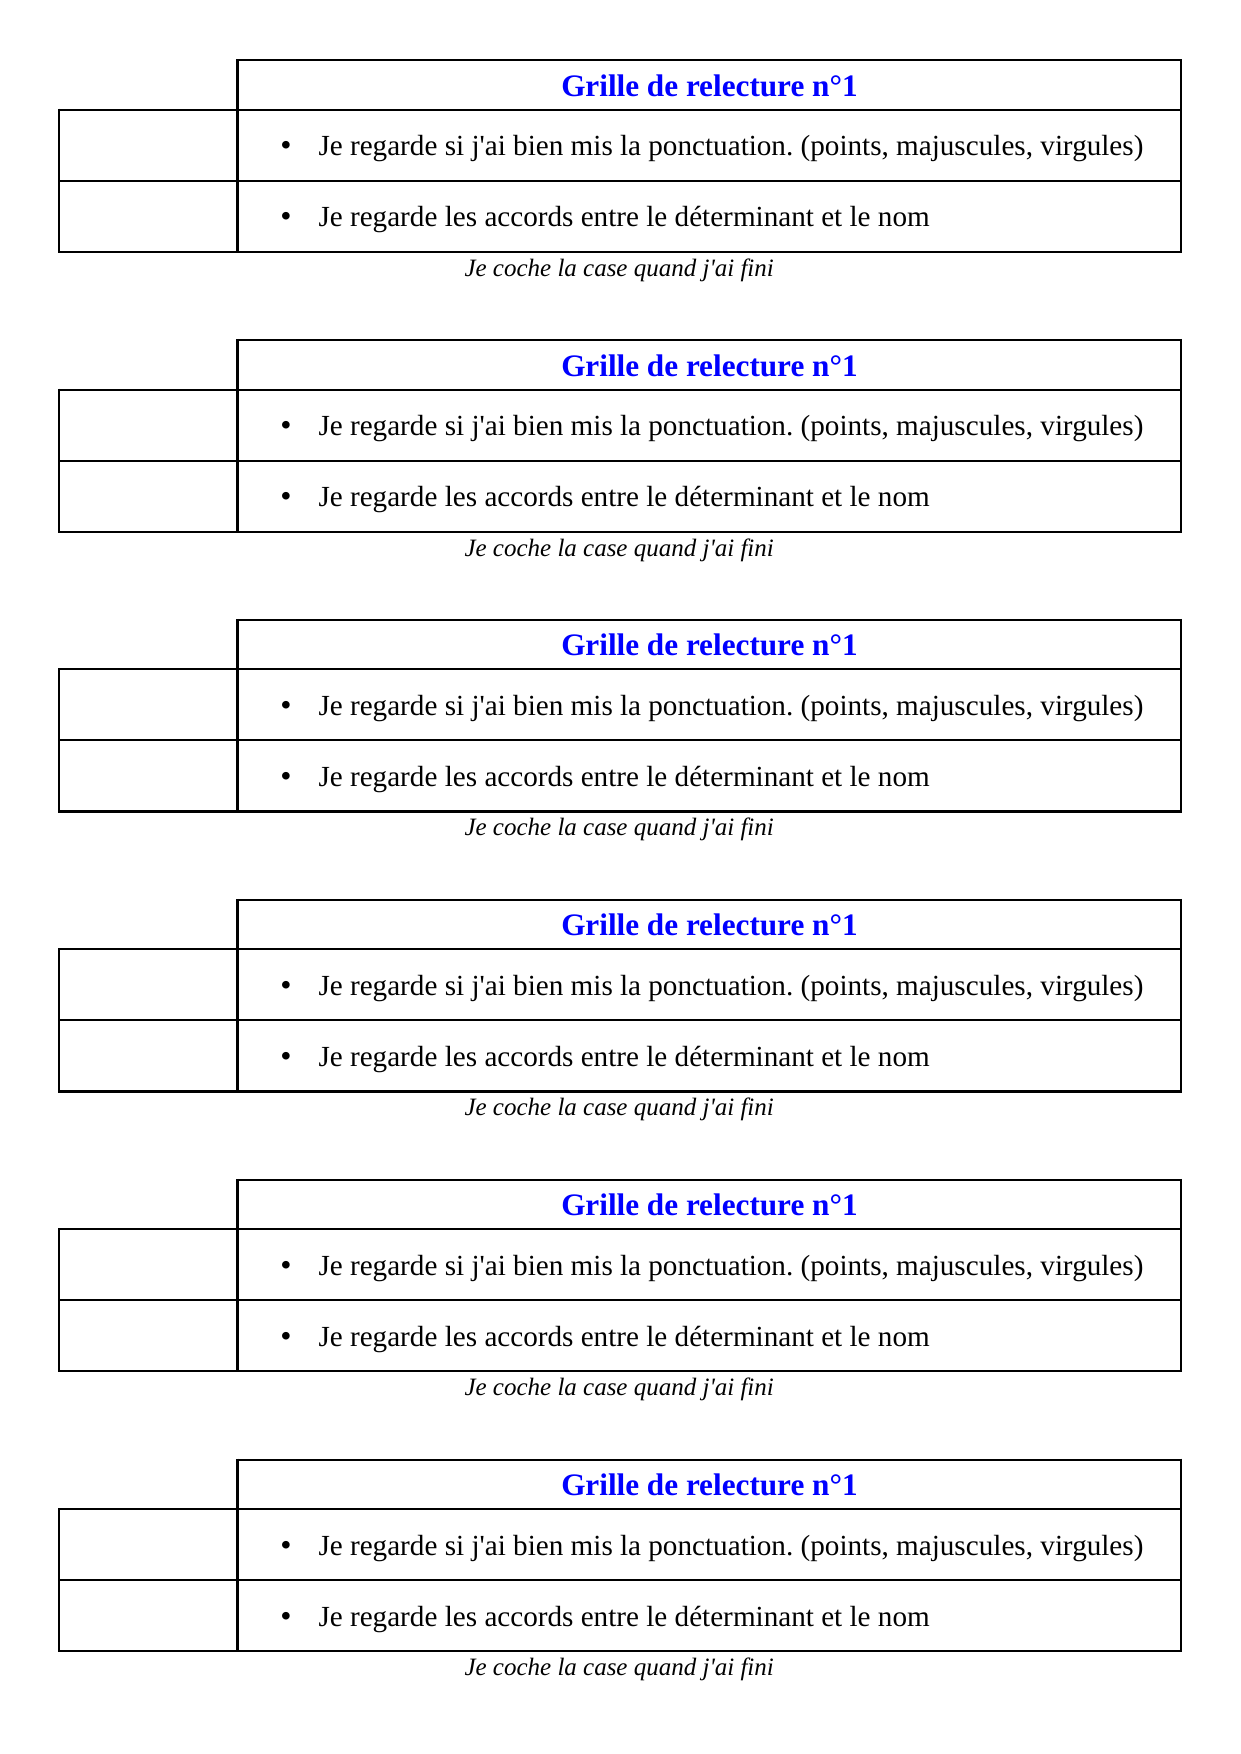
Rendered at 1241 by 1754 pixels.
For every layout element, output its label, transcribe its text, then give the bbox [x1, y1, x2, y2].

table_header [59, 59, 236, 108]
table_header Grille de relecture n°1 [239, 1181, 1180, 1228]
table_header [59, 899, 236, 948]
table_cell [60, 1581, 236, 1650]
table_header [59, 619, 236, 668]
table_header [59, 339, 236, 388]
table_cell [60, 462, 236, 531]
table_cell Je regarde si j'ai bien mis la ponctuation. (points, majuscules, virgules) [239, 670, 1180, 739]
table_cell Je regarde si j'ai bien mis la ponctuation. (points, majuscules, virgules) [239, 1230, 1180, 1299]
table_cell Je regarde les accords entre le déterminant et le nom [239, 182, 1180, 251]
table_cell [60, 391, 236, 459]
table_header Grille de relecture n°1 [239, 901, 1180, 948]
table_cell [60, 111, 236, 179]
text Je coche la case quand j'ai fini [59, 1652, 1181, 1681]
text Je coche la case quand j'ai fini [59, 813, 1181, 841]
table_header Grille de relecture n°1 [239, 341, 1180, 388]
text Je coche la case quand j'ai fini [59, 1372, 1181, 1401]
table_cell Je regarde les accords entre le déterminant et le nom [239, 1301, 1180, 1370]
table_cell Je regarde si j'ai bien mis la ponctuation. (points, majuscules, virgules) [239, 950, 1180, 1019]
text Je coche la case quand j'ai fini [59, 1093, 1181, 1121]
table_cell [60, 741, 236, 810]
table_cell [60, 1021, 236, 1090]
table_cell Je regarde les accords entre le déterminant et le nom [239, 741, 1180, 810]
table_cell Je regarde si j'ai bien mis la ponctuation. (points, majuscules, virgules) [239, 111, 1180, 179]
table_cell [60, 182, 236, 251]
table_header [59, 1459, 236, 1508]
table_header [59, 1179, 236, 1228]
table_cell [60, 1510, 236, 1579]
table_cell Je regarde si j'ai bien mis la ponctuation. (points, majuscules, virgules) [239, 1510, 1180, 1579]
text Je coche la case quand j'ai fini [59, 533, 1181, 561]
table_cell Je regarde les accords entre le déterminant et le nom [239, 1021, 1180, 1090]
table_cell Je regarde les accords entre le déterminant et le nom [239, 462, 1180, 531]
table_cell Je regarde les accords entre le déterminant et le nom [239, 1581, 1180, 1650]
table_header Grille de relecture n°1 [239, 621, 1180, 668]
table_cell [60, 1230, 236, 1299]
table_cell [60, 1301, 236, 1370]
table_cell [60, 670, 236, 739]
table_header Grille de relecture n°1 [239, 1461, 1180, 1508]
table_header Grille de relecture n°1 [239, 61, 1180, 108]
table_cell [60, 950, 236, 1019]
table_cell Je regarde si j'ai bien mis la ponctuation. (points, majuscules, virgules) [239, 391, 1180, 459]
text Je coche la case quand j'ai fini [59, 253, 1181, 281]
